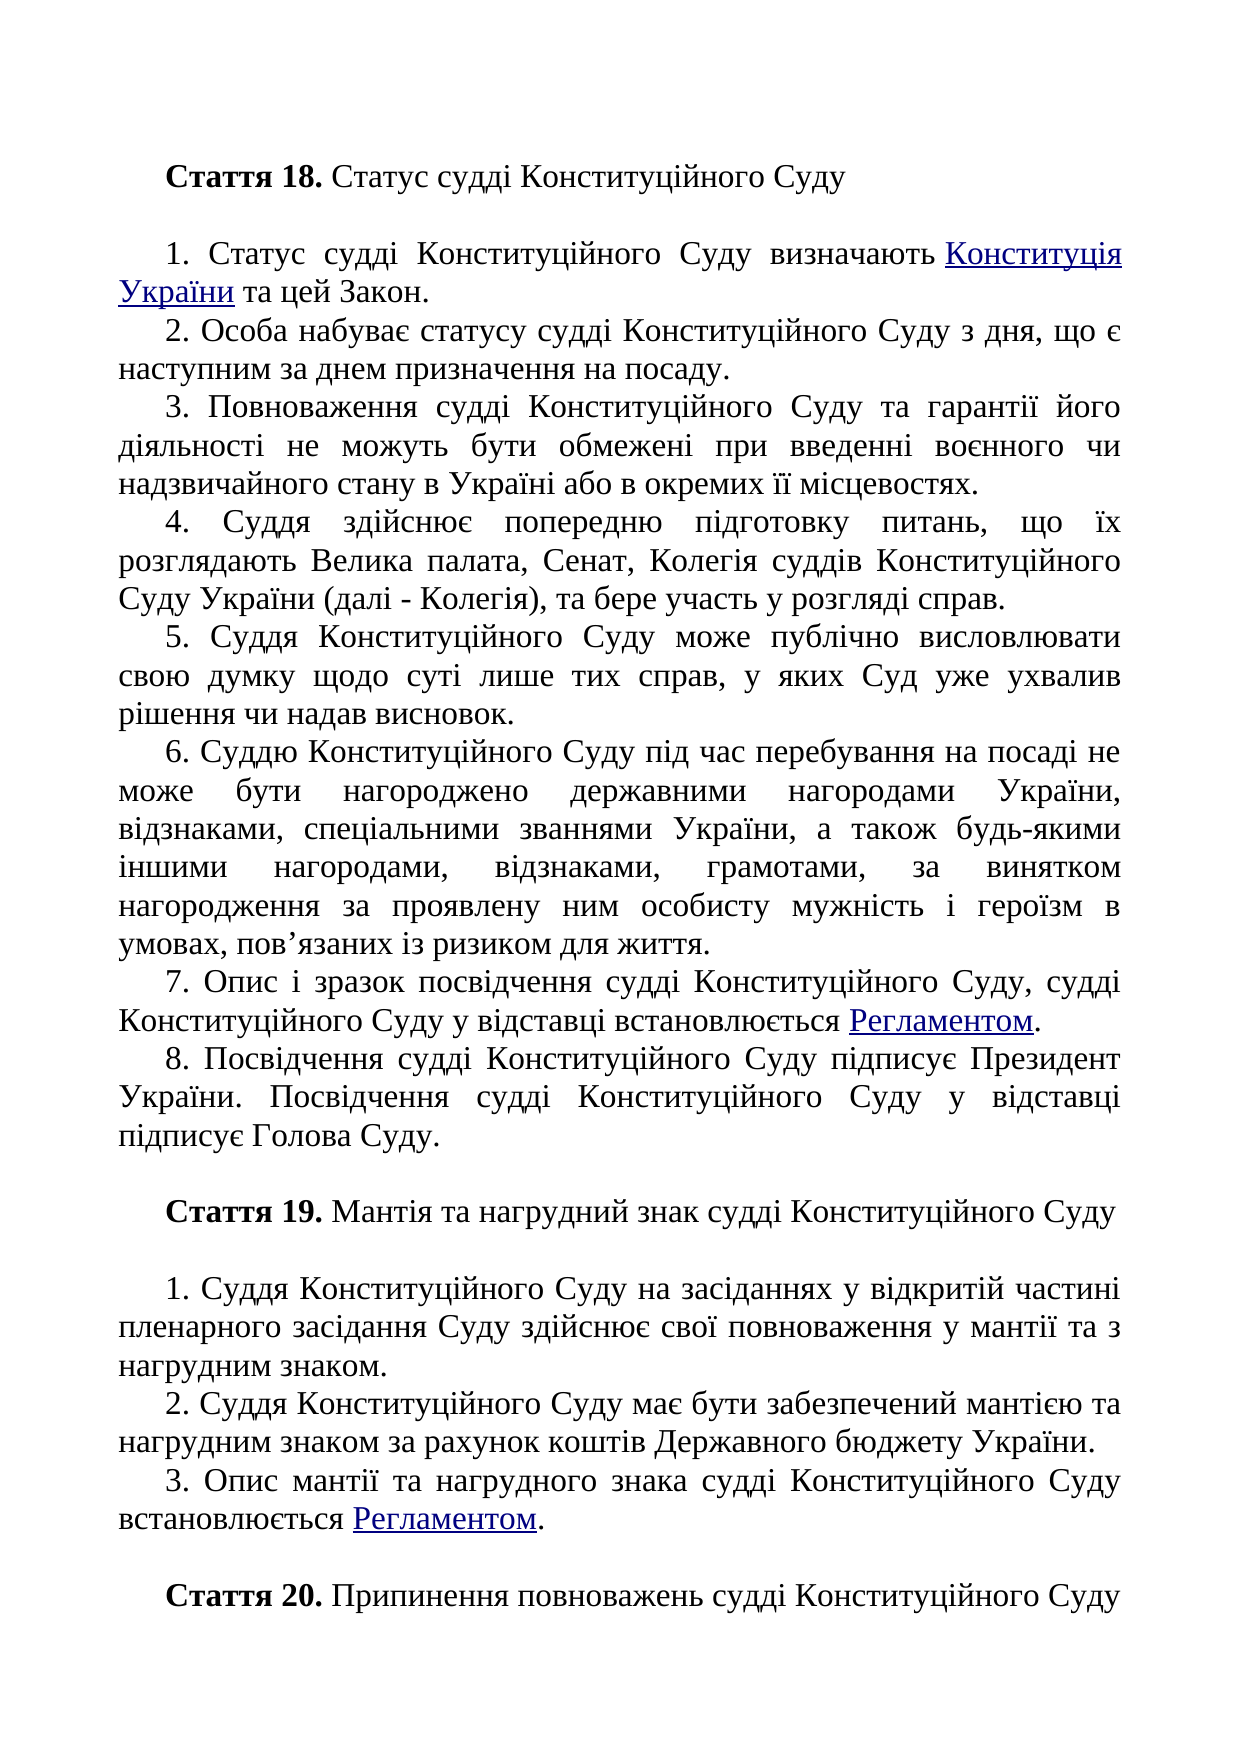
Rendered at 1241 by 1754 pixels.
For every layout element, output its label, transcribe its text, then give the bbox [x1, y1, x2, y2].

text Стаття 19. Мантія та нагрудний знак судді Конституційного Суду [118, 1191, 1122, 1230]
text 3. Опис мантії та нагрудного знака судді Конституційного Суду встановлюється Регламентом. [118, 1460, 1122, 1536]
text 1. Статус судді Конституційного Суду визначають Конституція України та цей Закон. [118, 233, 1122, 310]
text 3. Повноваження судді Конституційного Суду та гарантії його діяльності не можуть бути обмежені при введенні воєнного чи надзвичайного стану в Україні або в окремих її місцевостях. [118, 386, 1122, 501]
text 5. Суддя Конституційного Суду може публічно висловлювати свою думку щодо суті лише тих справ, у яких Суд уже ухвалив рішення чи надав висновок. [118, 616, 1122, 731]
text 6. Суддю Конституційного Суду під час перебування на посаді не може бути нагороджено державними нагородами України, відзнаками, спеціальними званнями України, а також будь-якими іншими нагородами, відзнаками, грамотами, за винятком нагородження за проявлену ним особисту мужність і героїзм в умовах, пов’язаних із ризиком для життя. [118, 731, 1122, 961]
text Стаття 20. Припинення повноважень судді Конституційного Суду [118, 1575, 1122, 1613]
text 4. Суддя здійснює попередню підготовку питань, що їх розглядають Велика палата, Сенат, Колегія суддів Конституційного Суду України (далі - Колегія), та бере участь у розгляді справ. [118, 501, 1122, 616]
text 2. Суддя Конституційного Суду має бути забезпечений мантією та нагрудним знаком за рахунок коштів Державного бюджету України. [118, 1383, 1122, 1460]
text 1. Суддя Конституційного Суду на засіданнях у відкритій частині пленарного засідання Суду здійснює свої повноваження у мантії та з нагрудним знаком. [118, 1268, 1122, 1383]
text 7. Опис і зразок посвідчення судді Конституційного Суду, судді Конституційного Суду у відставці встановлюється Регламентом. [118, 961, 1122, 1038]
text 8. Посвідчення судді Конституційного Суду підписує Президент України. Посвідчення судді Конституційного Суду у відставці підписує Голова Суду. [118, 1038, 1122, 1153]
text 2. Особа набуває статусу судді Конституційного Суду з дня, що є наступним за днем призначення на посаду. [118, 310, 1122, 386]
text Стаття 18. Статус судді Конституційного Суду [118, 156, 1122, 195]
